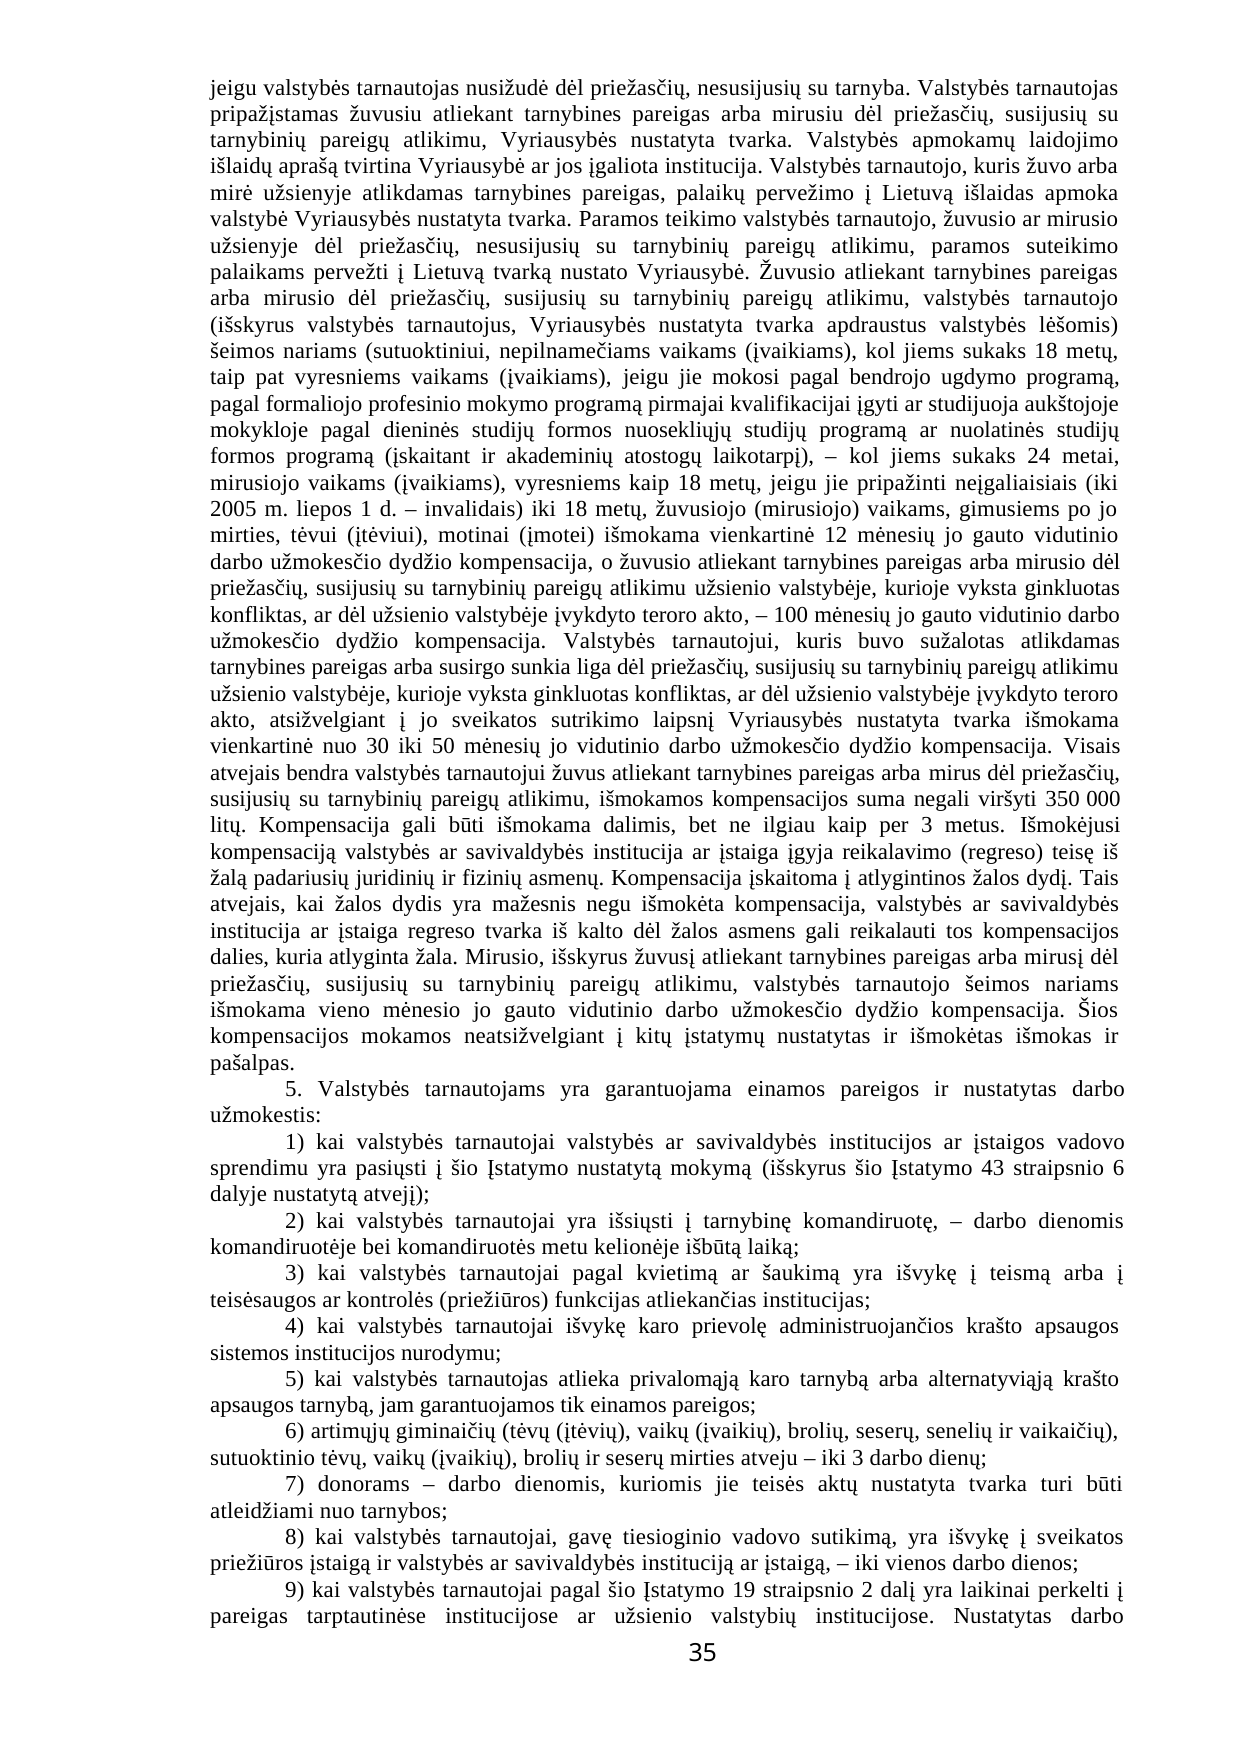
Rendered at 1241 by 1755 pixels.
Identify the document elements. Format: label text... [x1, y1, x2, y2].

text 2) kai valstybės tarnautojai yra išsiųsti į tarnybinę komandiruotę, – darbo dienomis komandiruotėje bei komandiruotės metu kelionėje išbūtą laiką; [210, 1207, 1126, 1259]
text jeigu valstybės tarnautojas nusižudė dėl priežasčių, nesusijusių su tarnyba. Valstybės tarnautojas pripažįstamas žuvusiu atliekant tarnybines pareigas arba mirusiu dėl priežasčių, susijusių su tarnybinių pareigų atlikimu, Vyriausybės nustatyta tvarka. Valstybės apmokamų laidojimo išlaidų aprašą tvirtina Vyriausybė ar jos įgaliota institucija. Valstybės tarnautojo, kuris žuvo arba mirė užsienyje atlikdamas tarnybines pareigas, palaikų pervežimo į Lietuvą išlaidas apmoka valstybė Vyriausybės nustatyta tvarka. Paramos teikimo valstybės tarnautojo, žuvusio ar mirusio užsienyje dėl priežasčių, nesusijusių su tarnybinių pareigų atlikimu, paramos suteikimo palaikams pervežti į Lietuvą tvarką nustato Vyriausybė. Žuvusio atliekant tarnybines pareigas arba mirusio dėl priežasčių, susijusių su tarnybinių pareigų atlikimu, valstybės tarnautojo (išskyrus valstybės tarnautojus, Vyriausybės nustatyta tvarka apdraustus valstybės lėšomis) šeimos nariams (sutuoktiniui, nepilnamečiams vaikams (įvaikiams), kol jiems sukaks 18 metų, taip pat vyresniems vaikams (įvaikiams), jeigu jie mokosi pagal bendrojo ugdymo programą, pagal formaliojo profesinio mokymo programą pirmajai kvalifikacijai įgyti ar studijuoja aukštojoje mokykloje pagal dieninės studijų formos nuosekliųjų studijų programą ar nuolatinės studijų formos programą (įskaitant ir akademinių atostogų laikotarpį), – kol jiems sukaks 24 metai, mirusiojo vaikams (įvaikiams), vyresniems kaip 18 metų, jeigu jie pripažinti neįgaliaisiais (iki 2005 m. liepos 1 d. – invalidais) iki 18 metų, žuvusiojo (mirusiojo) vaikams, gimusiems po jo mirties, tėvui (įtėviui), motinai (įmotei) išmokama vienkartinė 12 mėnesių jo gauto vidutinio darbo užmokesčio dydžio kompensacija, o žuvusio atliekant tarnybines pareigas arba mirusio dėl priežasčių, susijusių su tarnybinių pareigų atlikimu užsienio valstybėje, kurioje vyksta ginkluotas konfliktas, ar dėl užsienio valstybėje įvykdyto teroro akto, – 100 mėnesių jo gauto vidutinio darbo užmokesčio dydžio kompensacija. Valstybės tarnautojui, kuris buvo sužalotas atlikdamas tarnybines pareigas arba susirgo sunkia liga dėl priežasčių, susijusių su tarnybinių pareigų atlikimu užsienio valstybėje, kurioje vyksta ginkluotas konfliktas, ar dėl užsienio valstybėje įvykdyto teroro akto, atsižvelgiant į jo sveikatos sutrikimo laipsnį Vyriausybės nustatyta tvarka išmokama vienkartinė nuo 30 iki 50 mėnesių jo vidutinio darbo užmokesčio dydžio kompensacija. Visais atvejais bendra valstybės tarnautojui žuvus atliekant tarnybines pareigas arba mirus dėl priežasčių, susijusių su tarnybinių pareigų atlikimu, išmokamos kompensacijos suma negali viršyti 350 000 litų. Kompensacija gali būti išmokama dalimis, bet ne ilgiau kaip per 3 metus. Išmokėjusi kompensaciją valstybės ar savivaldybės institucija ar įstaiga įgyja reikalavimo (regreso) teisę iš žalą padariusių juridinių ir fizinių asmenų. Kompensacija įskaitoma į atlygintinos žalos dydį. Tais atvejais, kai žalos dydis yra mažesnis negu išmokėta kompensacija, valstybės ar savivaldybės institucija ar įstaiga regreso tvarka iš kalto dėl žalos asmens gali reikalauti tos kompensacijos dalies, kuria atlyginta žala. Mirusio, išskyrus žuvusį atliekant tarnybines pareigas arba mirusį dėl priežasčių, susijusių su tarnybinių pareigų atlikimu, valstybės tarnautojo šeimos nariams išmokama vieno mėnesio jo gauto vidutinio darbo užmokesčio dydžio kompensacija. Šios kompensacijos mokamos neatsižvelgiant į kitų įstatymų nustatytas ir išmokėtas išmokas ir pašalpas. [210, 73, 1120, 1075]
text 3) kai valstybės tarnautojai pagal kvietimą ar šaukimą yra išvykę į teismą arba į teisėsaugos ar kontrolės (priežiūros) funkcijas atliekančias institucijas; [210, 1259, 1126, 1312]
text 8) kai valstybės tarnautojai, gavę tiesioginio vadovo sutikimą, yra išvykę į sveikatos priežiūros įstaigą ir valstybės ar savivaldybės instituciją ar įstaigą, – iki vienos darbo dienos; [210, 1523, 1126, 1576]
text 9) kai valstybės tarnautojai pagal šio Įstatymo 19 straipsnio 2 dalį yra laikinai perkelti į pareigas tarptautinėse institucijose ar užsienio valstybių institucijose. Nustatytas darbo [210, 1576, 1126, 1628]
text 5. Valstybės tarnautojams yra garantuojama einamos pareigos ir nustatytas darbo užmokestis: [210, 1075, 1126, 1128]
text 7) donorams – darbo dienomis, kuriomis jie teisės aktų nustatyta tvarka turi būti atleidžiami nuo tarnybos; [210, 1470, 1126, 1523]
text 4) kai valstybės tarnautojai išvykę karo prievolę administruojančios krašto apsaugos sistemos institucijos nurodymu; [210, 1312, 1120, 1365]
text 6) artimųjų giminaičių (tėvų (įtėvių), vaikų (įvaikių), brolių, seserų, senelių ir vaikaičių), sutuoktinio tėvų, vaikų (įvaikių), brolių ir seserų mirties atveju – iki 3 darbo dienų; [210, 1418, 1120, 1470]
text 1) kai valstybės tarnautojai valstybės ar savivaldybės institucijos ar įstaigos vadovo sprendimu yra pasiųsti į šio Įstatymo nustatytą mokymą (išskyrus šio Įstatymo 43 straipsnio 6 dalyje nustatytą atvejį); [210, 1128, 1126, 1207]
text 5) kai valstybės tarnautojas atlieka privalomąją karo tarnybą arba alternatyviąją krašto apsaugos tarnybą, jam garantuojamos tik einamos pareigos; [210, 1365, 1120, 1418]
